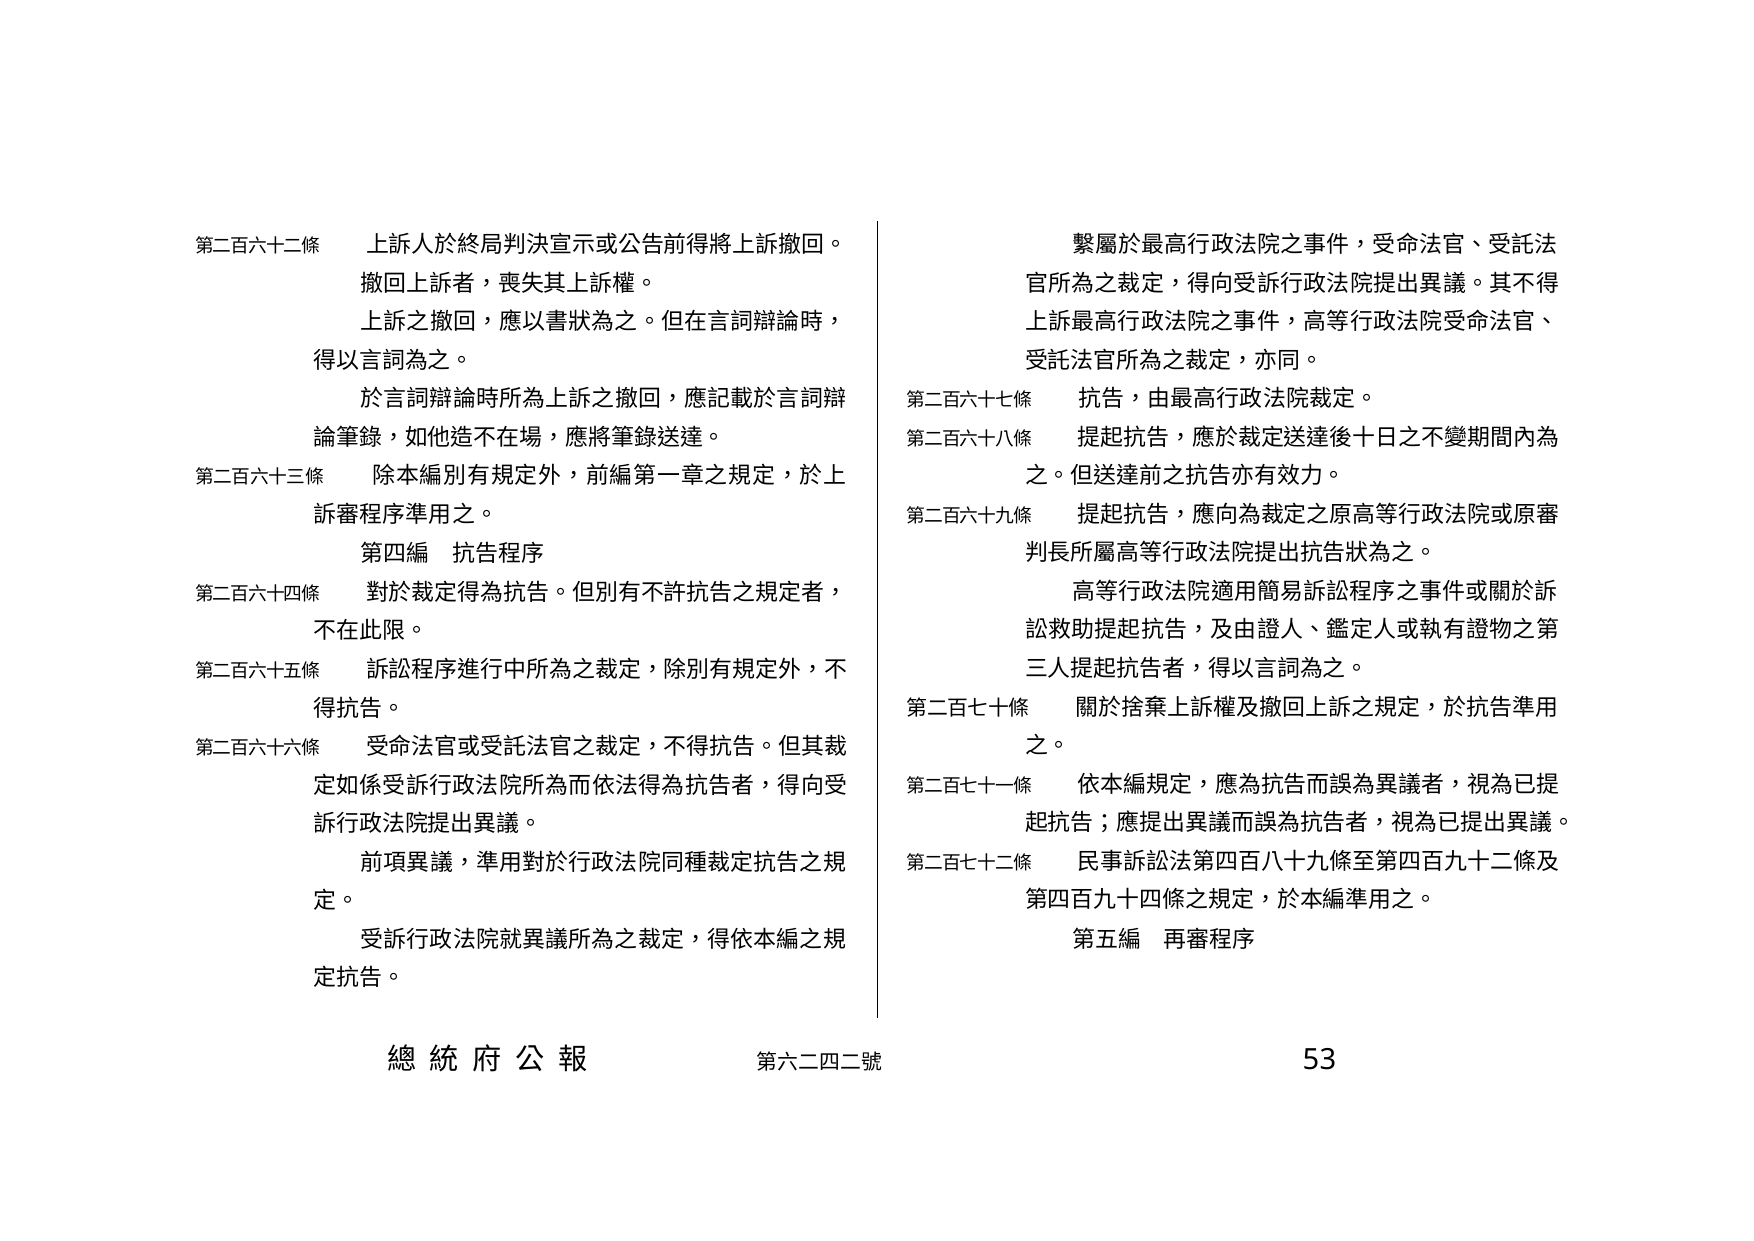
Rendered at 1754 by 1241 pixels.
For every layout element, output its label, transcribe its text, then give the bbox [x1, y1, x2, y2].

text 第二百六十七條 抗告，由最高行政法院裁定。 [907, 376, 1559, 414]
text 受訴行政法院就異議所為之裁定，得依本編之規定抗告。 [313, 916, 847, 993]
text 繫屬於最高行政法院之事件，受命法官、受託法官所為之裁定，得向受訴行政法院提出異議。其不得上訴最高行政法院之事件，高等行政法院受命法官、受託法官所為之裁定，亦同。 [1025, 222, 1559, 376]
text 第二百六十八條 提起抗告，應於裁定送達後十日之不變期間內為之。但送達前之抗告亦有效力。 [907, 414, 1559, 491]
text 第二百七十條 關於捨棄上訴權及撤回上訴之規定，於抗告準用之。 [907, 684, 1559, 761]
text 第二百六十九條 提起抗告，應向為裁定之原高等行政法院或原審判長所屬高等行政法院提出抗告狀為之。 [907, 491, 1559, 568]
text 高等行政法院適用簡易訴訟程序之事件或關於訴訟救助提起抗告，及由證人、鑑定人或執有證物之第三人提起抗告者，得以言詞為之。 [1025, 568, 1559, 684]
text 上訴之撤回，應以書狀為之。但在言詞辯論時，得以言詞為之。 [313, 299, 847, 376]
text 第五編 再審程序 [907, 915, 1559, 955]
text 撤回上訴者，喪失其上訴權。 [313, 260, 847, 299]
text 第二百七十一條 依本編規定，應為抗告而誤為異議者，視為已提起抗告；應提出異議而誤為抗告者，視為已提出異議。 [907, 761, 1559, 838]
text 第二百六十四條 對於裁定得為抗告。但別有不許抗告之規定者，不在此限。 [195, 569, 847, 647]
text 前項異議，準用對於行政法院同種裁定抗告之規定。 [313, 839, 847, 916]
text 於言詞辯論時所為上訴之撤回，應記載於言詞辯論筆錄，如他造不在場，應將筆錄送達。 [313, 376, 847, 453]
text 第二百六十六條 受命法官或受託法官之裁定，不得抗告。但其裁定如係受訴行政法院所為而依法得為抗告者，得向受訴行政法院提出異議。 [195, 724, 847, 839]
text 第二百六十三條 除本編別有規定外，前編第一章之規定，於上訴審程序準用之。 [195, 453, 847, 530]
text 第二百六十五條 訴訟程序進行中所為之裁定，除別有規定外，不得抗告。 [195, 647, 847, 724]
text 第二百六十二條 上訴人於終局判決宣示或公告前得將上訴撤回。 [195, 222, 847, 260]
text 第四編 抗告程序 [195, 530, 847, 569]
text 第二百七十二條 民事訴訟法第四百八十九條至第四百九十二條及第四百九十四條之規定，於本編準用之。 [907, 838, 1559, 915]
